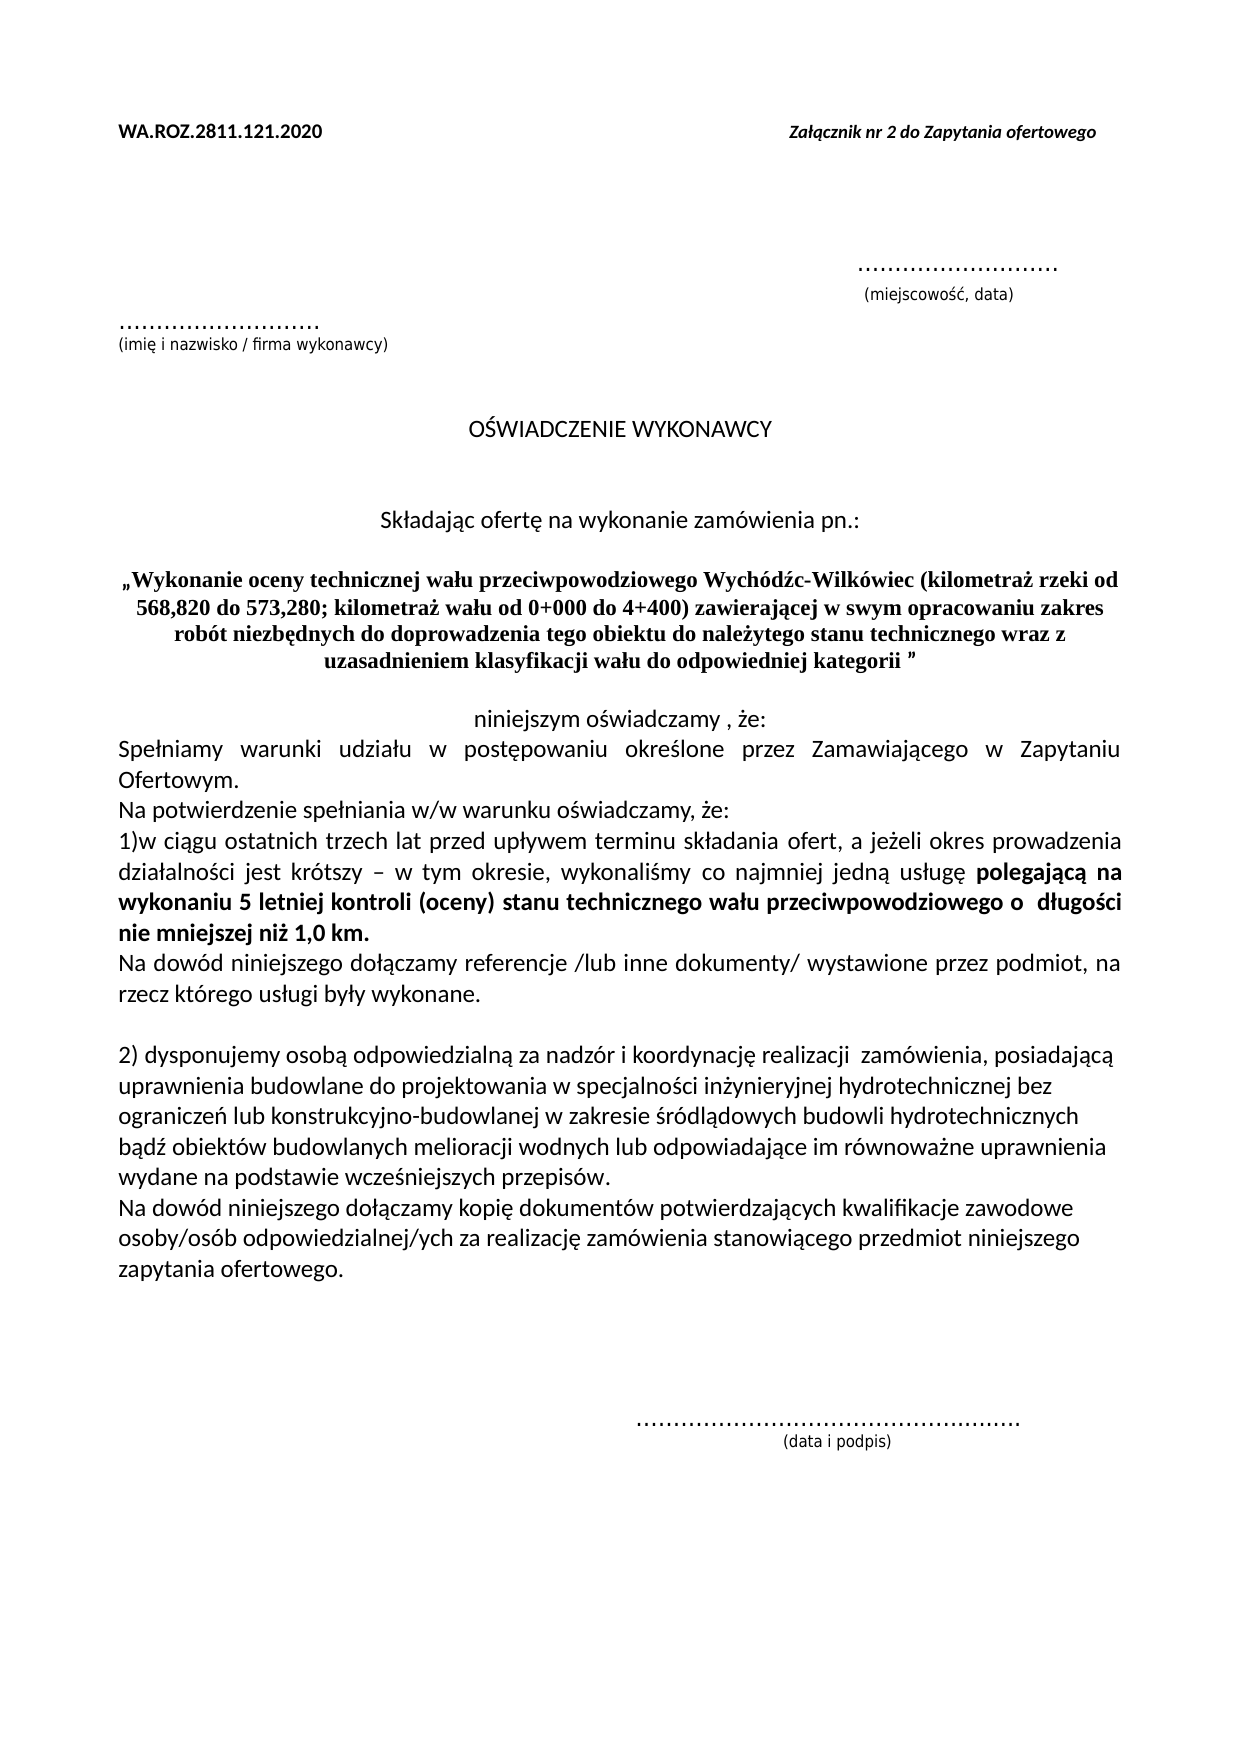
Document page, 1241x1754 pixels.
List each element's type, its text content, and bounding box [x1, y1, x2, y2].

text WA.ROZ.2811.121.2020 Załącznik nr 2 do Zapytania ofertowego [118, 118, 1122, 143]
text ……………………… [118, 248, 1122, 277]
text Na potwierdzenie spełniania w/w warunku oświadczamy, że: [118, 794, 1122, 825]
text Spełniamy warunki udziału w postępowaniu określone przez Zamawiającego w Zapytaniu Ofertowym. [118, 733, 1122, 794]
text (data i podpis) [118, 1432, 1122, 1452]
text „Wykonanie oceny technicznej wału przeciwpowodziowego Wychódźc-Wilkówiec (kilometraż rzeki od 568,820 do 573,280; kilometraż wału od 0+000 do 4+400) zawierającej w swym opracowaniu zakres robót niezbędnych do doprowadzenia tego obiektu do należytego stanu technicznego wraz z uzasadnieniem klasyfikacji wału do odpowiedniej kategorii ” [118, 566, 1122, 674]
text …………………………………….......... [118, 1403, 1122, 1432]
text 2) dysponujemy osobą odpowiedzialną za nadzór i koordynację realizacji zamówienia, posiadającą uprawnienia budowlane do projektowania w specjalności inżynieryjnej hydrotechnicznej bez ograniczeń lub konstrukcyjno-budowlanej w zakresie śródlądowych budowli hydrotechnicznych bądź obiektów budowlanych melioracji wodnych lub odpowiadające im równoważne uprawnienia wydane na podstawie wcześniejszych przepisów. [118, 1039, 1122, 1192]
text niniejszym oświadczamy , że: [118, 703, 1122, 733]
text 1)w ciągu ostatnich trzech lat przed upływem terminu składania ofert, a jeżeli okres prowadzenia działalności jest krótszy – w tym okresie, wykonaliśmy co najmniej jedną usługę polegającą na wykonaniu 5 letniej kontroli (oceny) stanu technicznego wału przeciwpowodziowego o długości nie mniejszej niż 1,0 km. [118, 825, 1122, 947]
text (miejscowość, data) [118, 277, 1122, 306]
text (imię i nazwisko / firma wykonawcy) [118, 335, 1122, 354]
text Na dowód niniejszego dołączamy referencje /lub inne dokumenty/ wystawione przez podmiot, na rzecz którego usługi były wykonane. [118, 947, 1122, 1008]
text Składając ofertę na wykonanie zamówienia pn.: [118, 504, 1122, 535]
text ……………………… [118, 306, 1122, 335]
text Na dowód niniejszego dołączamy kopię dokumentów potwierdzających kwalifikacje zawodowe osoby/osób odpowiedzialnej/ych za realizację zamówienia stanowiącego przedmiot niniejszego zapytania ofertowego. [118, 1192, 1122, 1284]
text OŚWIADCZENIE WYKONAWCY [118, 413, 1122, 443]
